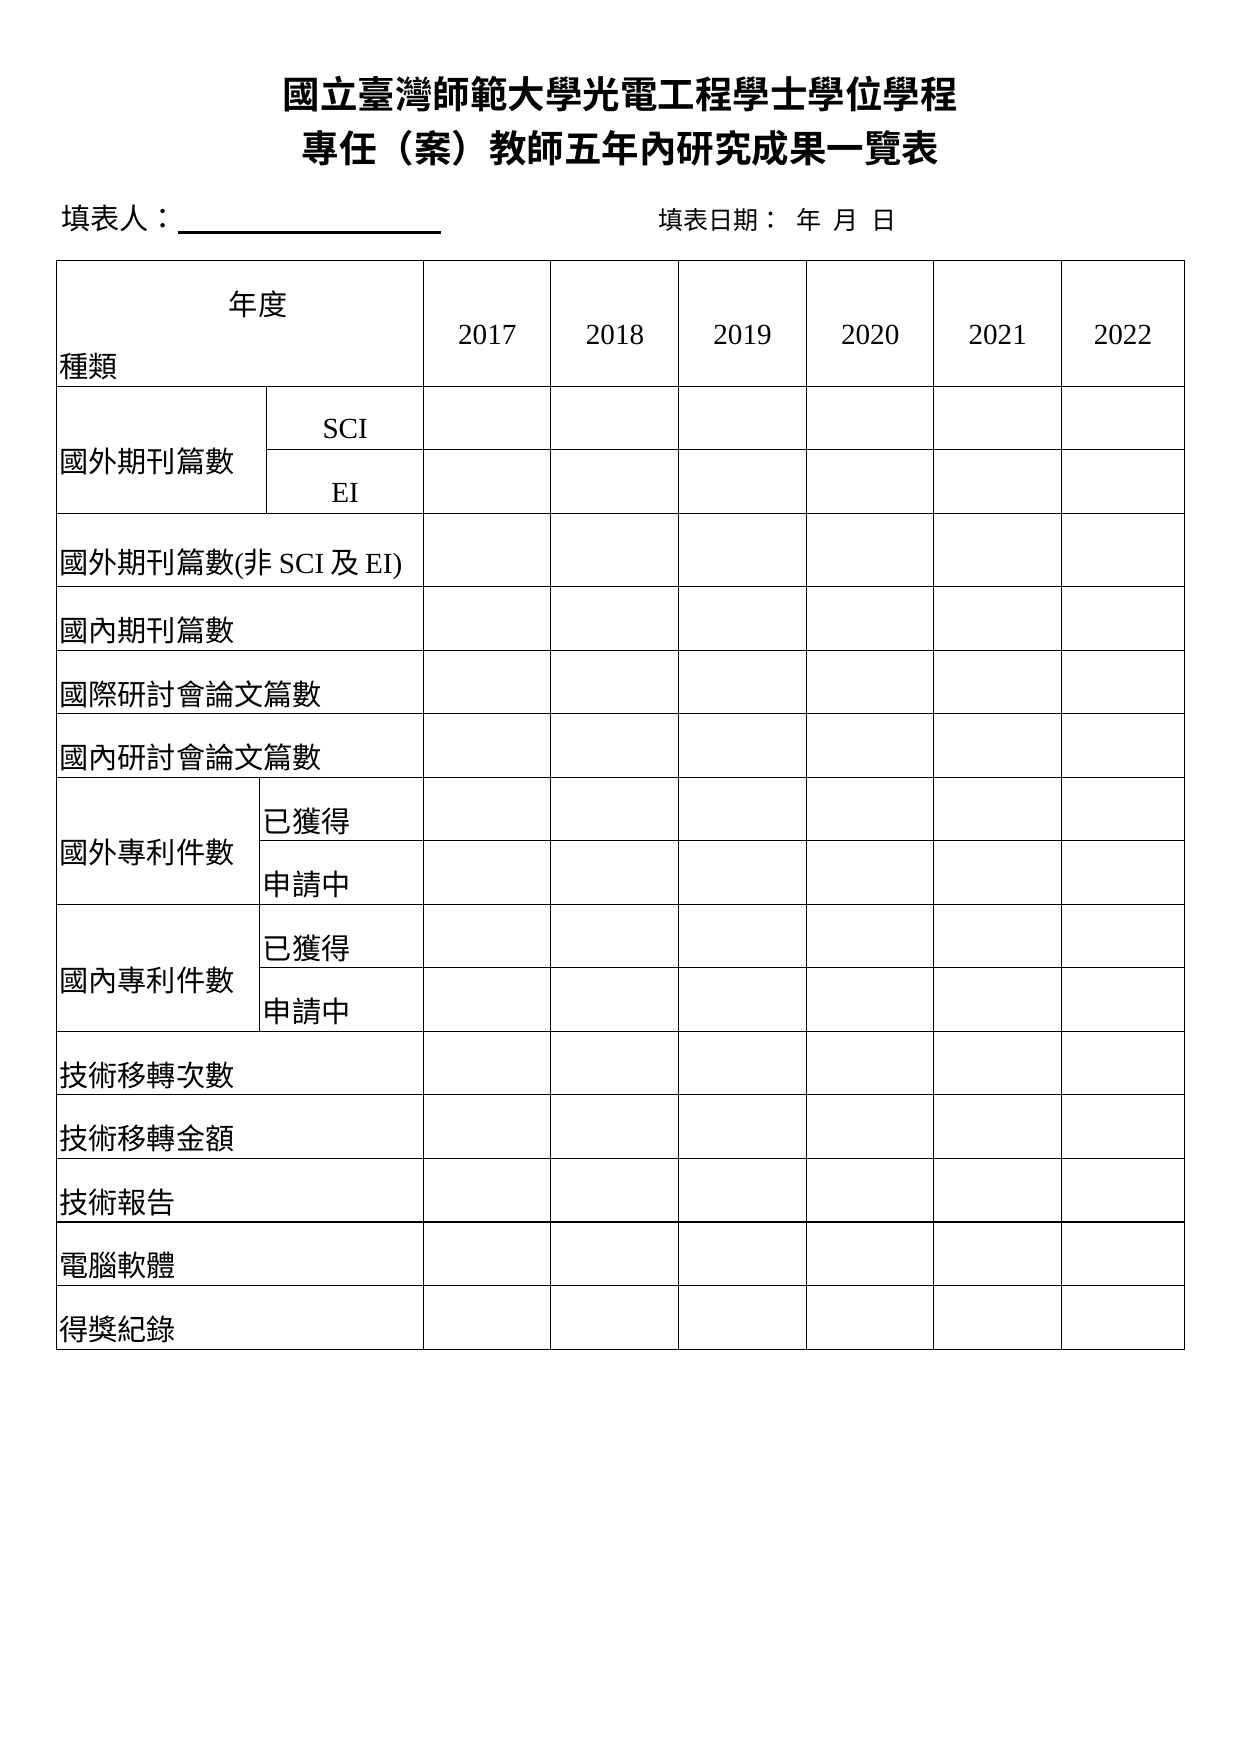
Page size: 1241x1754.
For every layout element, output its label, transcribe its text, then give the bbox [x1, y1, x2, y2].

table_cell [934, 587, 1061, 649]
table_cell [551, 514, 678, 586]
table_cell [679, 1095, 806, 1158]
table_cell [807, 587, 933, 649]
table_cell [807, 1286, 933, 1348]
table_cell [1062, 1032, 1184, 1094]
table_cell 申請中 [260, 841, 423, 904]
table_cell [807, 841, 933, 904]
table_cell [551, 1095, 678, 1158]
table_cell [424, 778, 550, 840]
table_cell [424, 651, 550, 713]
table_cell [1062, 905, 1184, 967]
table_cell [679, 1286, 806, 1348]
table_cell 國內專利件數 [57, 905, 259, 1031]
table_cell [679, 1223, 806, 1285]
table_cell [424, 968, 550, 1031]
table_cell [679, 1159, 806, 1221]
table_cell [551, 1159, 678, 1221]
table_cell [679, 514, 806, 586]
table_cell [679, 387, 806, 449]
table_cell 技術報告 [57, 1159, 423, 1221]
table_cell [551, 1286, 678, 1348]
table_cell [424, 1223, 550, 1285]
text 專任（案）教師五年內研究成果一覽表 [59, 119, 1181, 173]
table_cell [934, 714, 1061, 777]
table_cell [679, 778, 806, 840]
table_header 2022 [1062, 261, 1184, 386]
table_header 2021 [934, 261, 1061, 386]
table_cell [1062, 714, 1184, 777]
table_cell [807, 450, 933, 513]
table_cell [1062, 841, 1184, 904]
table_header 2017 [424, 261, 550, 386]
table_cell [807, 714, 933, 777]
table_cell 申請中 [260, 968, 423, 1031]
table_cell [551, 450, 678, 513]
table_cell [807, 905, 933, 967]
table_cell [551, 714, 678, 777]
table_cell [934, 450, 1061, 513]
table_cell 國外期刊篇數 [57, 387, 266, 513]
table_cell [807, 1095, 933, 1158]
table_cell 得獎紀錄 [57, 1286, 423, 1348]
table_cell [807, 1032, 933, 1094]
table_cell [679, 905, 806, 967]
table_cell [551, 968, 678, 1031]
table_cell [679, 841, 806, 904]
table_cell [551, 387, 678, 449]
table_cell [424, 714, 550, 777]
table_cell [1062, 1223, 1184, 1285]
table_cell [424, 1286, 550, 1348]
table_cell [679, 450, 806, 513]
table_cell [934, 651, 1061, 713]
table_cell [807, 1223, 933, 1285]
table_cell [1062, 514, 1184, 586]
table_cell [1062, 587, 1184, 649]
table_cell [424, 1095, 550, 1158]
table_cell 國內研討會論文篇數 [57, 714, 423, 777]
table_cell [807, 968, 933, 1031]
table_cell [934, 387, 1061, 449]
table_cell [807, 514, 933, 586]
table_header 年度 種類 [57, 261, 423, 386]
table_cell [1062, 450, 1184, 513]
table_cell [1062, 1286, 1184, 1348]
text 國立臺灣師範大學光電工程學士學位學程 [59, 64, 1181, 119]
table_cell 技術移轉金額 [57, 1095, 423, 1158]
table_cell [1062, 651, 1184, 713]
table_cell [424, 587, 550, 649]
table_cell [679, 714, 806, 777]
text 填表人： 填表日期： 年 月 日 [47, 173, 1181, 236]
table_cell 國外期刊篇數(非SCI及EI) [57, 514, 423, 586]
table_cell [424, 450, 550, 513]
table_cell [679, 587, 806, 649]
table_cell [679, 651, 806, 713]
table_cell 已獲得 [260, 778, 423, 840]
table_cell [424, 514, 550, 586]
table_cell 國際研討會論文篇數 [57, 651, 423, 713]
table_cell [551, 1223, 678, 1285]
table_cell [679, 1032, 806, 1094]
table_cell SCI [267, 387, 423, 449]
table_cell [424, 1159, 550, 1221]
table_cell [934, 905, 1061, 967]
table_cell [934, 968, 1061, 1031]
table_cell [934, 1159, 1061, 1221]
table_cell [807, 778, 933, 840]
table_cell [551, 905, 678, 967]
table_cell [551, 587, 678, 649]
table_cell [551, 1032, 678, 1094]
table_cell 技術移轉次數 [57, 1032, 423, 1094]
table_cell [551, 778, 678, 840]
table_cell [807, 1159, 933, 1221]
table_cell [807, 387, 933, 449]
table_cell [1062, 387, 1184, 449]
table_cell [934, 841, 1061, 904]
table_header 2018 [551, 261, 678, 386]
table_cell EI [267, 450, 423, 513]
table_cell [424, 387, 550, 449]
table_cell [807, 651, 933, 713]
table_cell [424, 1032, 550, 1094]
table_cell [934, 1223, 1061, 1285]
table_cell [934, 1286, 1061, 1348]
table_cell [934, 1032, 1061, 1094]
table_cell [424, 905, 550, 967]
table_cell [934, 778, 1061, 840]
table_cell [1062, 968, 1184, 1031]
table_cell 國內期刊篇數 [57, 587, 423, 649]
table_cell [934, 514, 1061, 586]
table_cell [934, 1095, 1061, 1158]
table_cell 國外專利件數 [57, 778, 259, 904]
table_cell [551, 841, 678, 904]
table_cell 電腦軟體 [57, 1223, 423, 1285]
table_header 2019 [679, 261, 806, 386]
table_header 2020 [807, 261, 933, 386]
table_cell 已獲得 [260, 905, 423, 967]
table_cell [551, 651, 678, 713]
table_cell [1062, 1159, 1184, 1221]
table_cell [679, 968, 806, 1031]
table_cell [424, 841, 550, 904]
table_cell [1062, 1095, 1184, 1158]
table_cell [1062, 778, 1184, 840]
